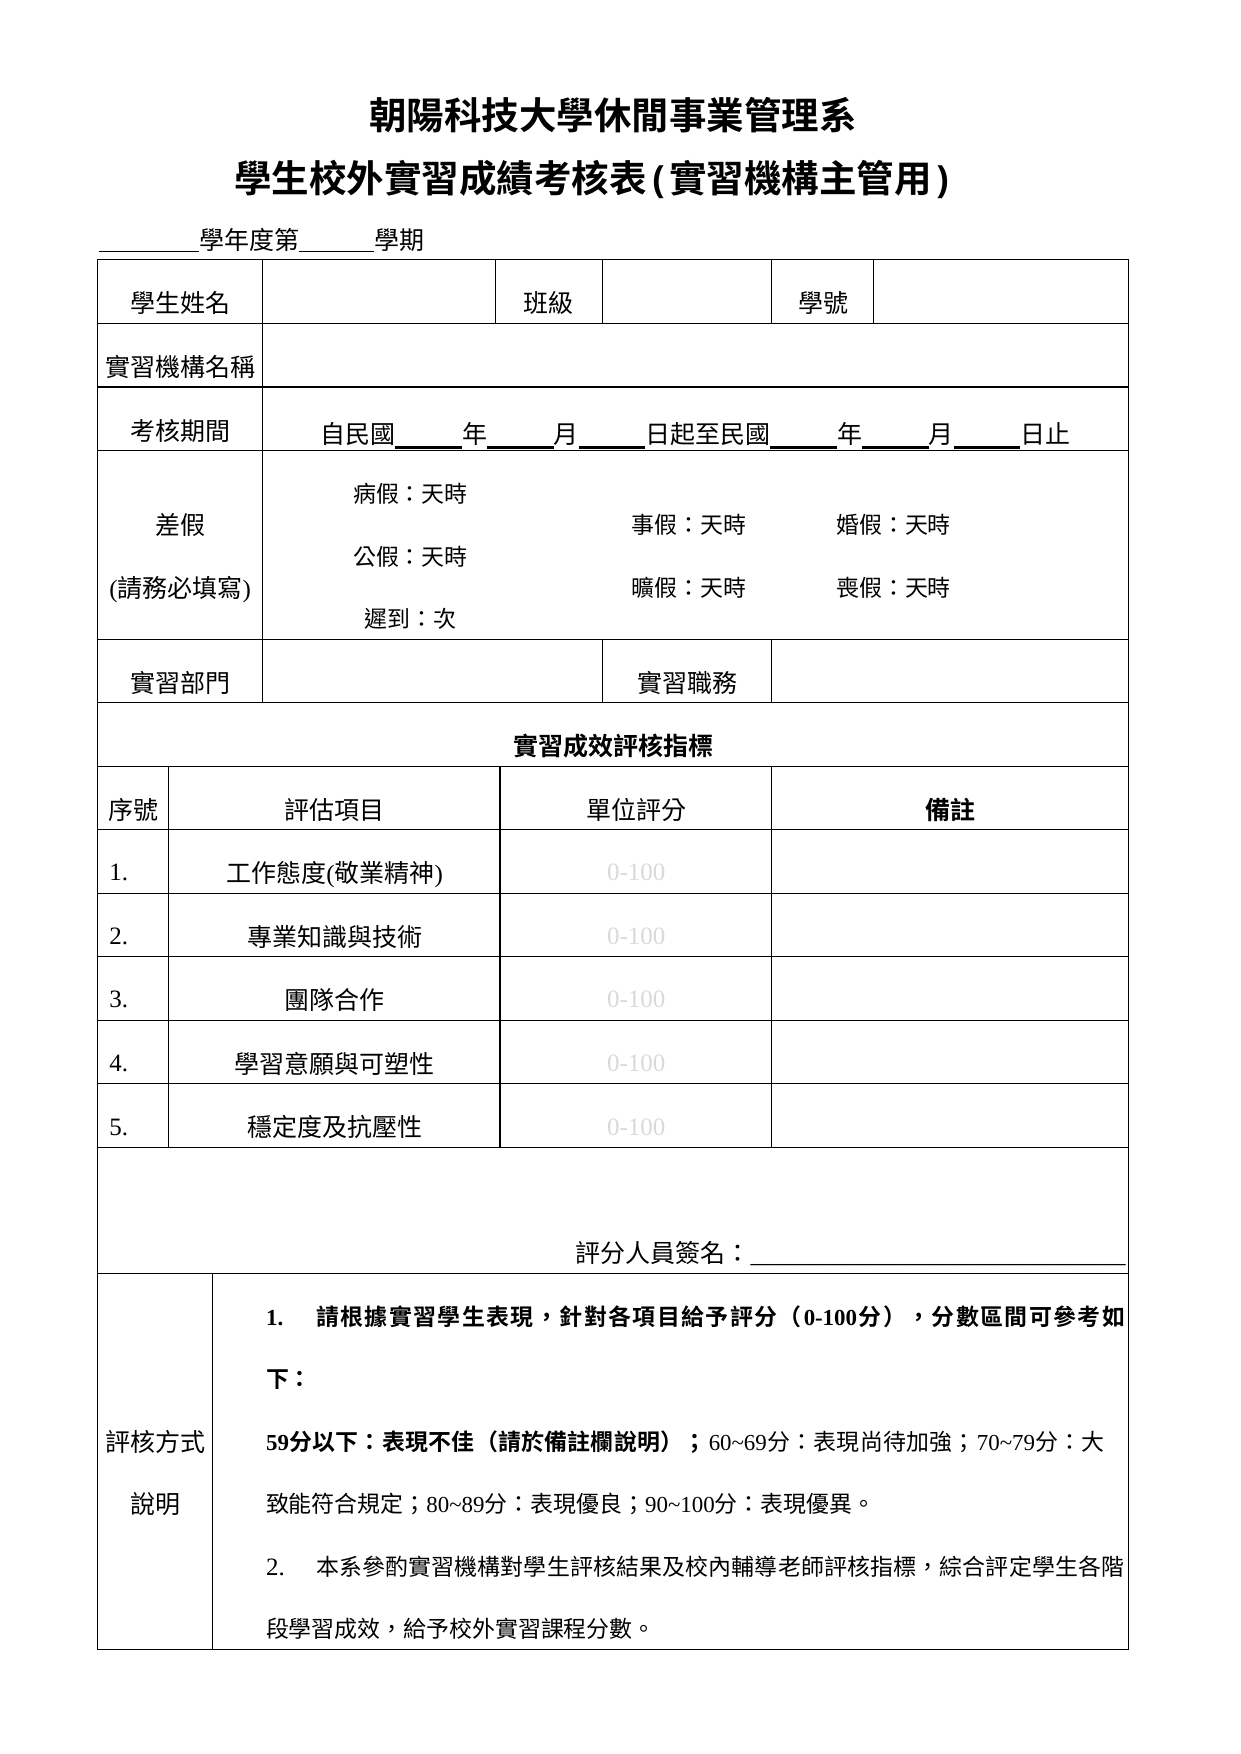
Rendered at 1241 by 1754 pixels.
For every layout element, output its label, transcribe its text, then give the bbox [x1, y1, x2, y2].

table_cell 0-100 [501, 830, 771, 893]
table_cell 0-100 [501, 894, 771, 956]
table_header [603, 260, 771, 323]
table_cell 病假：天時 公假：天時 遲到：次 [263, 451, 558, 638]
table_cell 婚假：天時 喪假：天時 [820, 451, 1128, 638]
table_cell 單位評分 [501, 767, 771, 829]
table_cell 評估項目 [169, 767, 499, 829]
table_cell 實習機構名稱 [98, 324, 262, 386]
table_cell [98, 1021, 168, 1083]
text ＿＿＿＿學年度第＿＿＿學期 [99, 197, 1152, 259]
table_cell [263, 640, 602, 702]
table_header [263, 260, 495, 323]
table_cell [772, 957, 1128, 1020]
table_header 學號 [772, 260, 873, 323]
table_cell [772, 830, 1128, 893]
table_cell 穩定度及抗壓性 [169, 1084, 499, 1147]
table_cell 差假 (請務必填寫) [98, 451, 262, 638]
table_cell 實習部門 [98, 640, 262, 702]
table_cell [98, 1084, 168, 1147]
table_cell 專業知識與技術 [169, 894, 499, 956]
table_header [874, 260, 1128, 323]
table_cell 0-100 [501, 957, 771, 1020]
table_cell 備註 [772, 767, 1128, 829]
table_cell [98, 894, 168, 956]
table_cell [772, 1021, 1128, 1083]
table_cell [772, 640, 1128, 702]
table_cell 事假：天時 曠假：天時 [558, 451, 819, 638]
table_cell 工作態度(敬業精神) [169, 830, 499, 893]
table_cell 請根據實習學生表現，針對各項目給予評分（0-100分），分數區間可參考如下： 59分以下：表現不佳（請於備註欄說明）；60~69分：表現尚待加強；70~79分：大致能符合規定；80~89分：表現優良；90~100分：表現優異。 本系參酌實習機構對學生評核結果及校內輔導老師評核指標，綜合評定學生各階段學習成效，給予校外實習課程分數。 [213, 1274, 1128, 1649]
table_cell [772, 894, 1128, 956]
table_cell 序號 [98, 767, 168, 829]
table_cell 考核期間 [98, 388, 262, 450]
text 學生校外實習成績考核表(實習機構主管用) [74, 134, 1152, 197]
table_cell [772, 1084, 1128, 1147]
table_cell 評分人員簽名：______________________________ [98, 1148, 1128, 1273]
table_cell [98, 830, 168, 893]
table_cell [98, 957, 168, 1020]
table_cell 評核方式說明 [98, 1274, 212, 1649]
text 朝陽科技大學休閒事業管理系 [74, 72, 1152, 134]
table_cell 實習成效評核指標 [98, 703, 1128, 766]
table_cell [263, 324, 1128, 386]
table_cell 0-100 [501, 1084, 771, 1147]
table_cell 自民國 年 月 日起至民國 年 月 日止 [263, 388, 1128, 450]
table_header 班級 [496, 260, 602, 323]
table_cell 0-100 [501, 1021, 771, 1083]
table_cell 團隊合作 [169, 957, 499, 1020]
table_cell 學習意願與可塑性 [169, 1021, 499, 1083]
table_cell 實習職務 [603, 640, 771, 702]
table_header 學生姓名 [98, 260, 262, 323]
